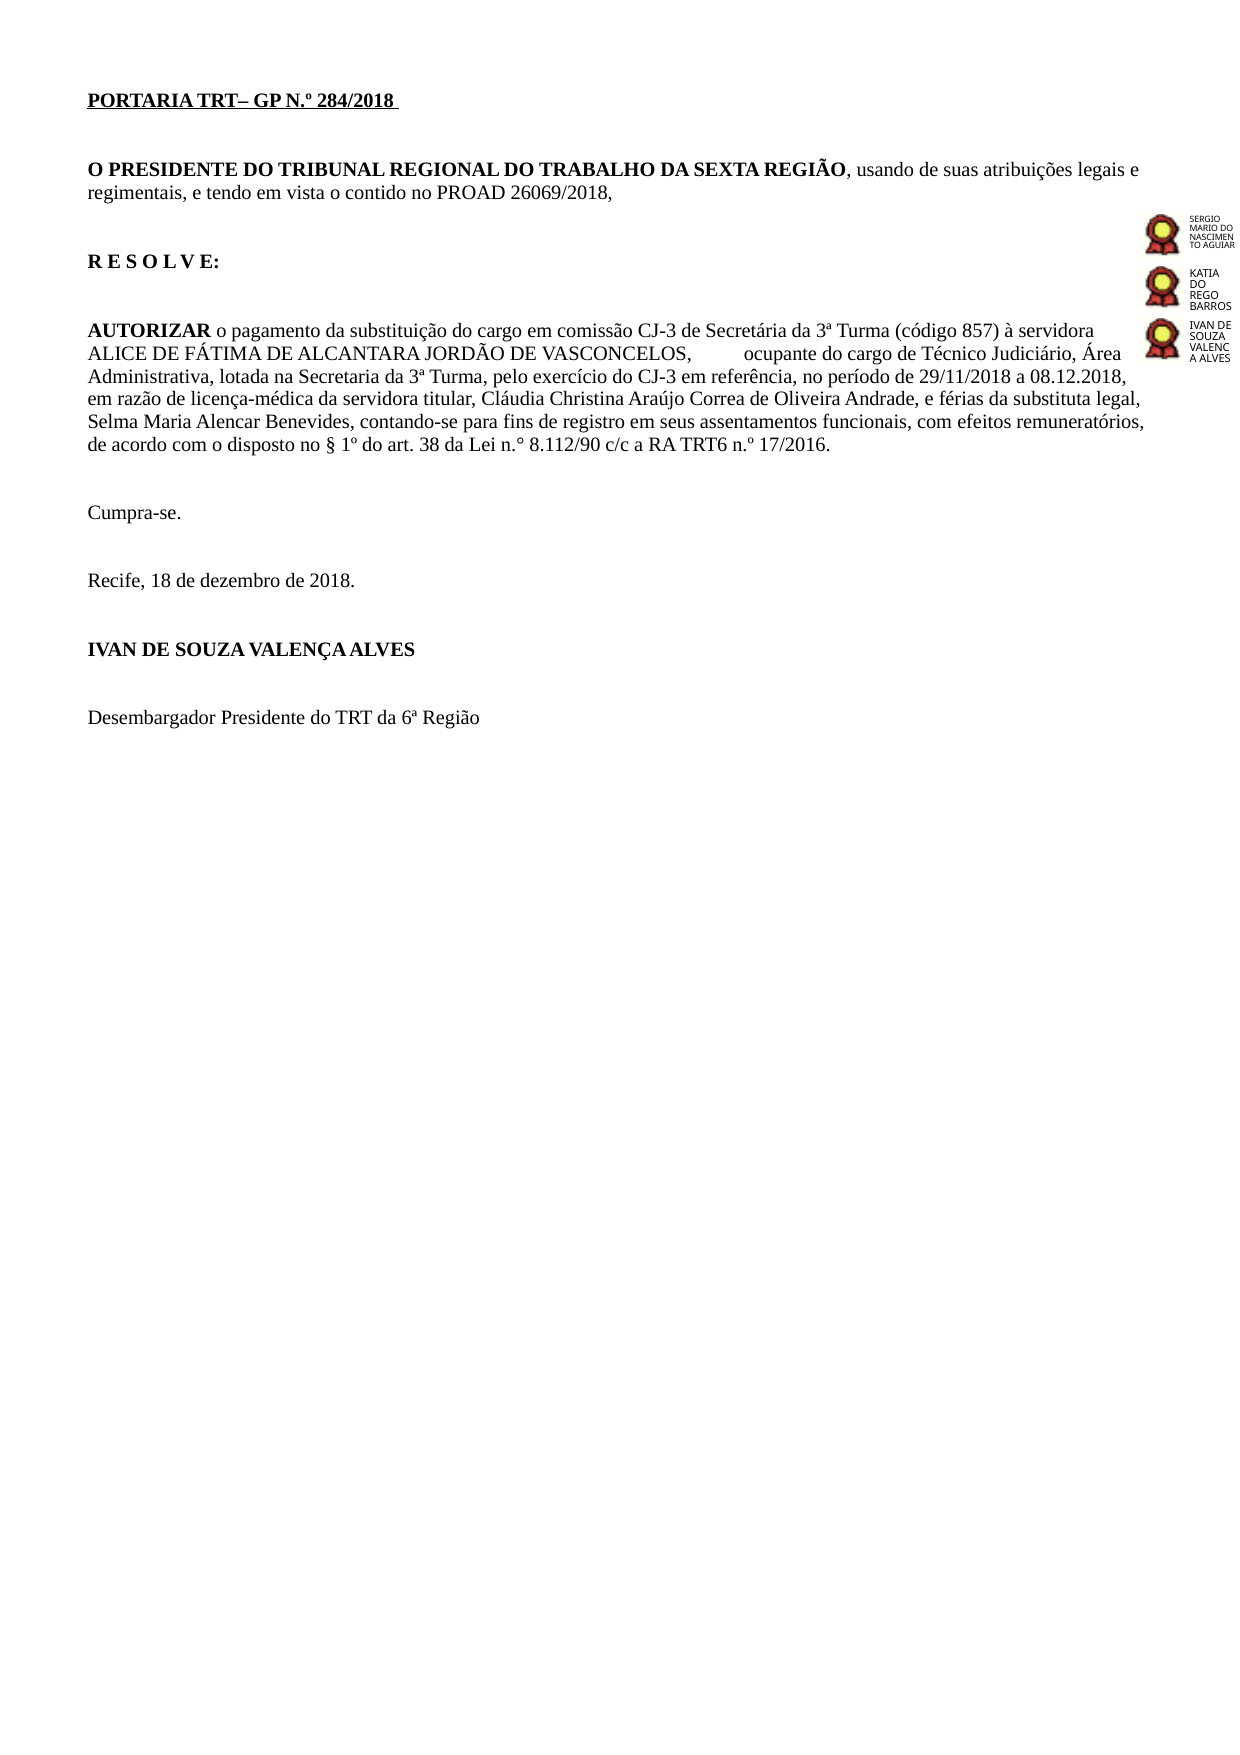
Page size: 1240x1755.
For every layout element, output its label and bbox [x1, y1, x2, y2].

picture [1139, 214, 1184, 259]
picture [1139, 266, 1184, 311]
picture [1139, 318, 1184, 363]
